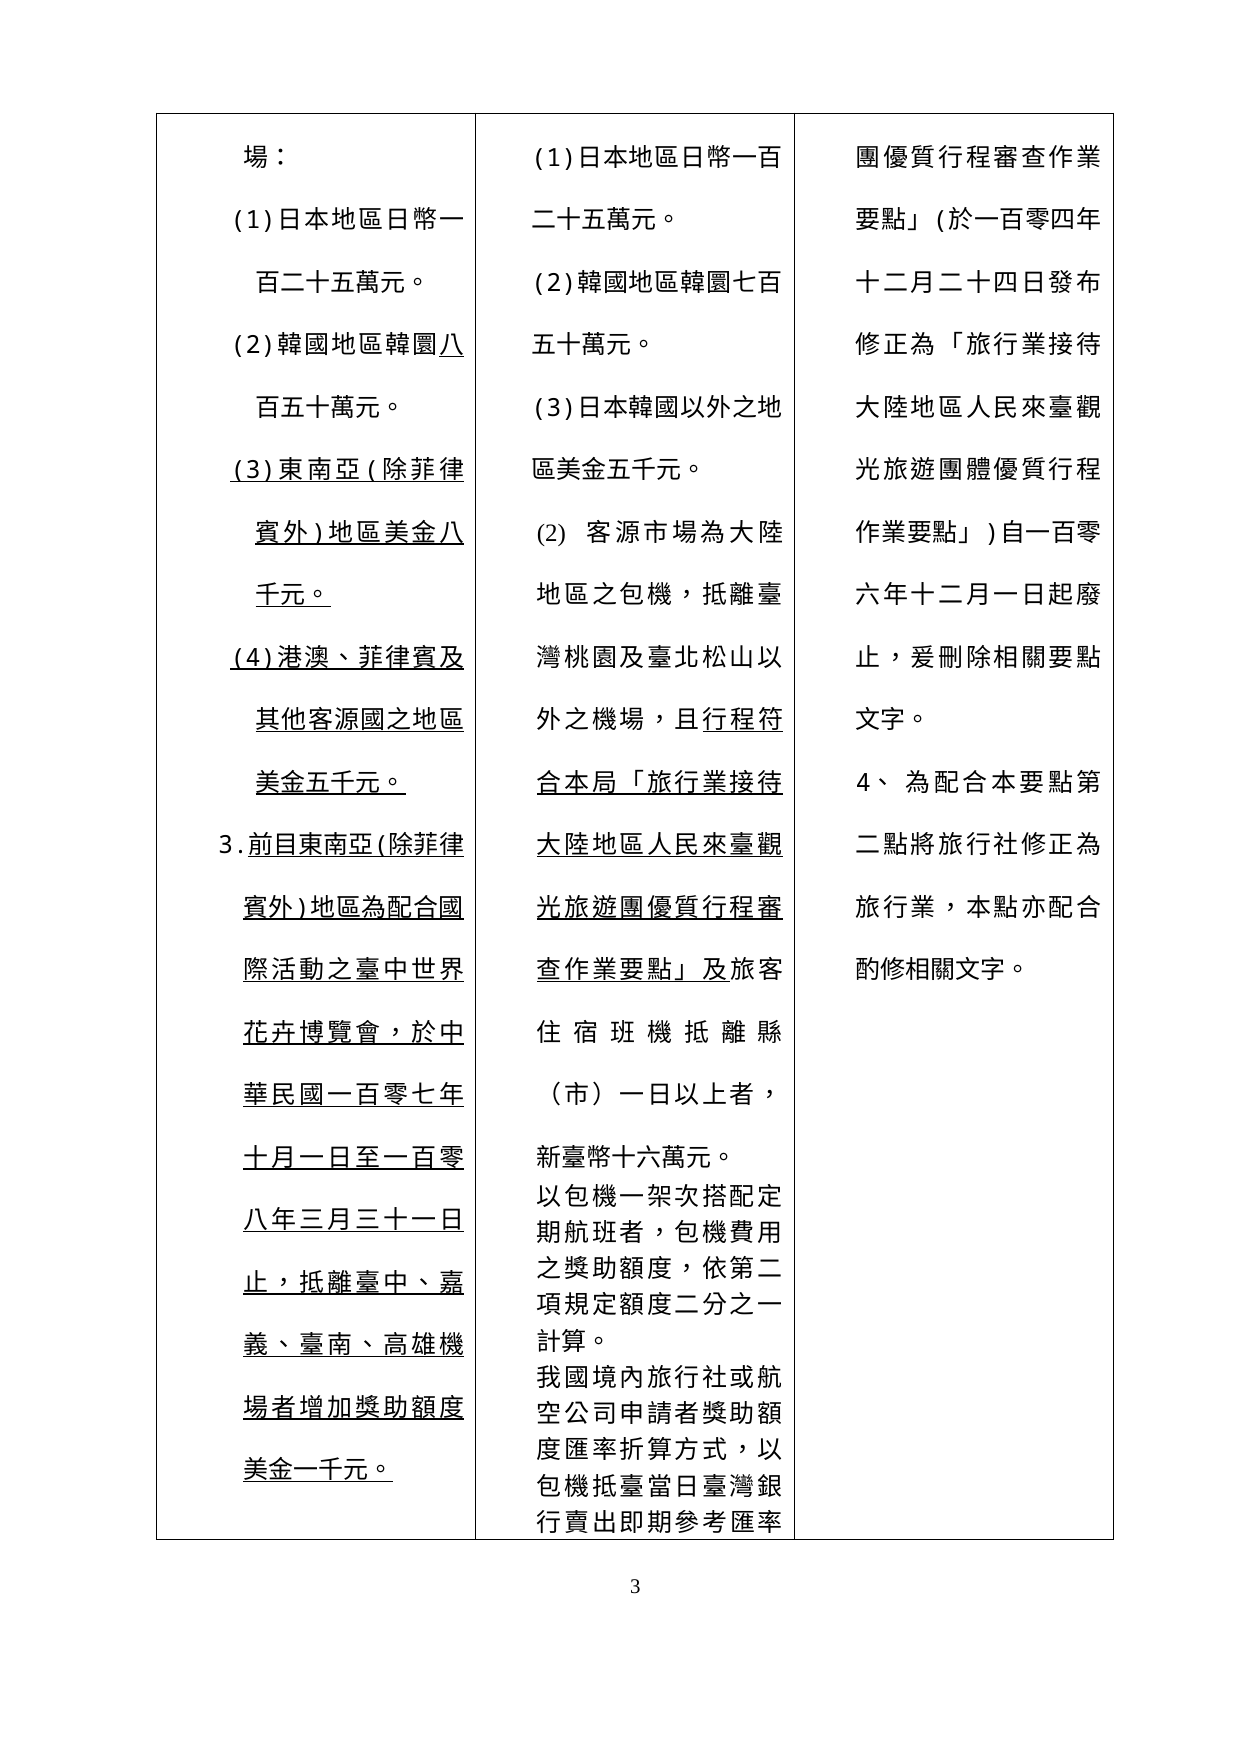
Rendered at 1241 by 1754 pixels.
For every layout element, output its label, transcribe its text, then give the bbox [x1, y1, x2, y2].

table_cell 團優質行程審查作業要點」(於一百零四年十二月二十四日發布修正為「旅行業接待大陸地區人民來臺觀光旅遊團體優質行程作業要點」)自一百零六年十二月一日起廢止，爰刪除相關要點文字。 為配合本要點第二點將旅行社修正為旅行業，本點亦配合酌修相關文字。 [795, 114, 1113, 1538]
table_cell 四、本要點包機費用之獎助，以每來回架次申請。 包機費用之獎助額度，依下列規定計算；每架次包機，客座數高於一百四十座，旅客數未達一百人者，不予獎助。客座數一百四十座以下，載客率達七成者，得依旅客數比例核給。 香港、澳門及非大陸地區之包機，獎助額度如下： 1.抵離臺灣桃園機場： (1)日本地區日幣七十五萬元。 (2)韓國地區韓圜四百五十萬元。 (3)日本韓國以外之地區美金三千元。 2.抵離臺灣桃園及臺北松山以外之機場： (1)日本地區日幣一百二十五萬元。 (2)韓國地區韓圜八百五十萬元。 (3)東南亞(除菲律賓外)地區美金八千元。 (4)港澳、菲律賓及其他客源國之地區美金五千元。 3.前目東南亞(除菲律賓外)地區為配合國際活動之臺中世界花卉博覽會，於中華民國一百零七年十月一日至一百零八年三月三十一日止，抵離臺中、嘉義、臺南、高雄機場者增加獎助額度美金一千元。 客源市場為大陸地區之包機，抵離臺灣桃園及臺北松山以外之機場，且旅客住宿班機抵離縣（市）一日以上者，新臺幣十六萬元。 以包機一架次搭配定期航班者，包機費用之獎助額度，依第二項規定額度二分之一計算。 我國境內旅行業或航空公司申請者獎助額度匯率折算方式，以包機抵臺當日臺灣銀行賣出即期參考匯率為依據折算新臺幣；其為假日者，以前一個工作天匯率折算。但依前項申請者，非以包機來臺時，以離臺當日匯率折算。 [157, 114, 475, 1538]
table_cell (1)日本地區日幣一百二十五萬元。 (2)韓國地區韓圜七百五十萬元。 (3)日本韓國以外之地區美金五千元。 客源市場為大陸地區之包機，抵離臺灣桃園及臺北松山以外之機場，且行程符合本局「旅行業接待大陸地區人民來臺觀光旅遊團優質行程審查作業要點」及旅客住宿班機抵離縣（市）一日以上者，新臺幣十六萬元。 以包機一架次搭配定期航班者，包機費用之獎助額度，依第二項規定額度二分之一計算。 我國境內旅行社或航空公司申請者獎助額度匯率折算方式，以包機抵臺當日臺灣銀行賣出即期參考匯率 [476, 114, 794, 1538]
